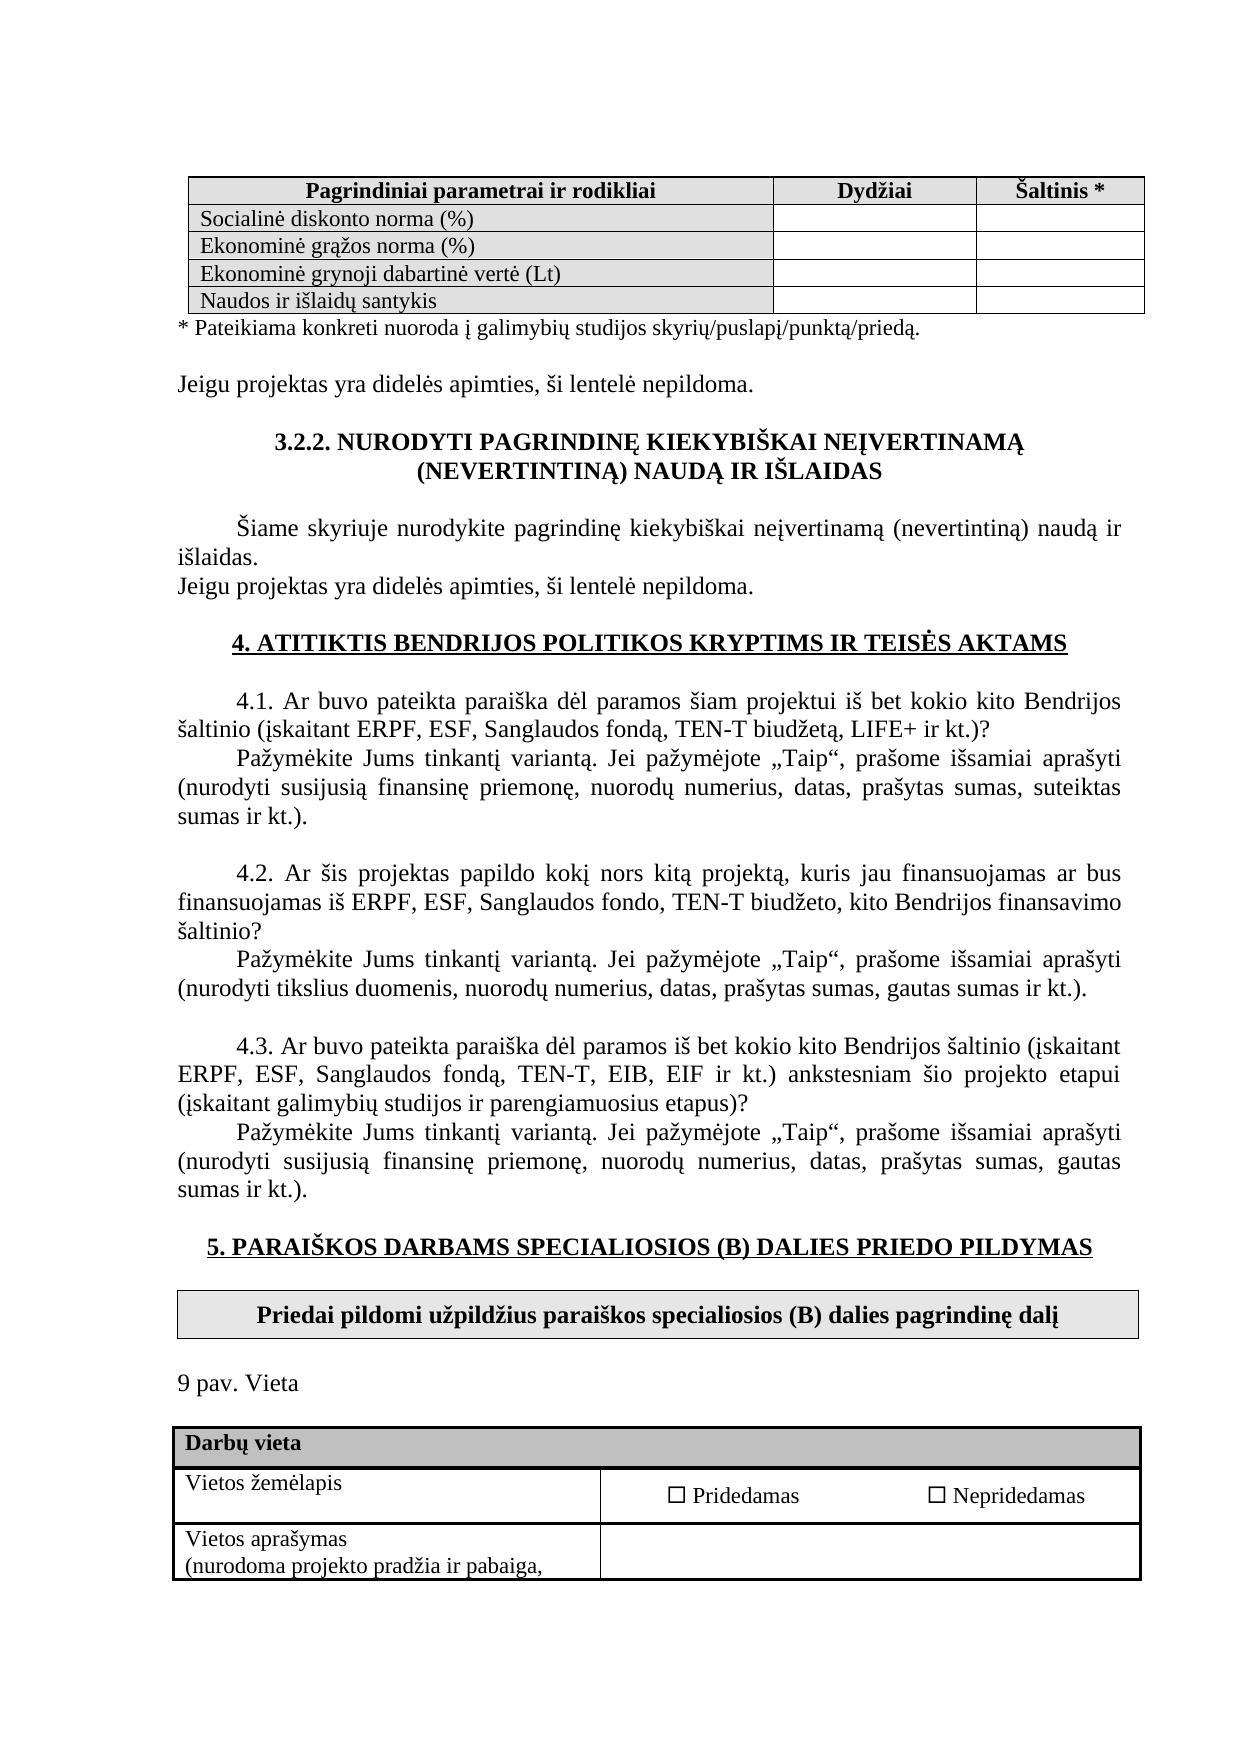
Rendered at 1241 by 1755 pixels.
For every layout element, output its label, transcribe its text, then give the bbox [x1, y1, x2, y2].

text 4.2. Ar šis projektas papildo kokį nors kitą projektą, kuris jau finansuojamas ar bus finansuojamas iš ERPF, ESF, Sanglaudos fondo, TEN-T biudžeto, kito Bendrijos finansavimo šaltinio? [177, 858, 1122, 944]
text 4.1. Ar buvo pateikta paraiška dėl paramos šiam projektui iš bet kokio kito Bendrijos šaltinio (įskaitant ERPF, ESF, Sanglaudos fondą, TEN-T biudžetą, LIFE+ ir kt.)? [177, 686, 1122, 743]
text 3.2.2. Nurodyti pagrindinę kiekybiškai neįvertinamą (nevertintiną) naudą ir išlaidas [177, 427, 1122, 484]
table_cell [774, 287, 976, 313]
text 4. ATITIKTIS BENDRIJOS POLITIKOS KRYPTIMS IR TEISĖS AKTAMS [177, 628, 1122, 657]
table_cell [774, 260, 976, 286]
text Pažymėkite Jums tinkantį variantą. Jei pažymėjote „Taip“, prašome išsamiai aprašyti (nurodyti susijusią finansinę priemonę, nuorodų numerius, datas, prašytas sumas, suteiktas sumas ir kt.). [177, 743, 1122, 829]
text Pažymėkite Jums tinkantį variantą. Jei pažymėjote „Taip“, prašome išsamiai aprašyti (nurodyti susijusią finansinę priemonę, nuorodų numerius, datas, prašytas sumas, gautas sumas ir kt.). [177, 1117, 1122, 1203]
text Jeigu projektas yra didelės apimties, ši lentelė nepildoma. [177, 571, 1122, 599]
table_cell [774, 232, 976, 258]
table_header Darbų vieta [175, 1429, 1139, 1466]
table_cell [774, 205, 976, 231]
table_cell [] Pridedamas [601, 1470, 871, 1522]
table_cell [601, 1525, 1139, 1578]
table_cell Vietos aprašymas (nurodoma projekto pradžia ir pabaiga, [175, 1525, 600, 1578]
table_header Pagrindiniai parametrai ir rodikliai [189, 178, 773, 204]
text 9 pav. Vieta [177, 1368, 1122, 1397]
table_cell [977, 260, 1144, 286]
table_cell [977, 287, 1144, 313]
table_cell Ekonominė grąžos norma (%) [189, 232, 773, 258]
table_header Dydžiai [774, 178, 976, 204]
text Šiame skyriuje nurodykite pagrindinę kiekybiškai neįvertinamą (nevertintiną) naudą ir išlaidas. [177, 513, 1122, 571]
table_header Priedai pildomi užpildžius paraiškos specialiosios (B) dalies pagrindinę dalį [178, 1291, 1138, 1338]
table_cell [977, 205, 1144, 231]
table_cell Ekonominė grynoji dabartinė vertė (Lt) [189, 260, 773, 286]
table_cell Vietos žemėlapis [175, 1470, 600, 1522]
text * Pateikiama konkreti nuoroda į galimybių studijos skyrių/puslapį/punktą/priedą. [177, 314, 1122, 341]
table_cell [977, 232, 1144, 258]
text 5. Paraiškos darbams specialiosios (B) dalies priedo pildymas [177, 1232, 1122, 1261]
table_header Šaltinis * [977, 178, 1144, 204]
text Pažymėkite Jums tinkantį variantą. Jei pažymėjote „Taip“, prašome išsamiai aprašyti (nurodyti tikslius duomenis, nuorodų numerius, datas, prašytas sumas, gautas sumas ir kt.). [177, 944, 1122, 1002]
text Jeigu projektas yra didelės apimties, ši lentelė nepildoma. [177, 369, 1122, 398]
table_cell Socialinė diskonto norma (%) [189, 205, 773, 231]
table_cell Naudos ir išlaidų santykis [189, 287, 773, 313]
table_cell [] Nepridedamas [871, 1470, 1139, 1522]
text 4.3. Ar buvo pateikta paraiška dėl paramos iš bet kokio kito Bendrijos šaltinio (įskaitant ERPF, ESF, Sanglaudos fondą, TEN-T, EIB, EIF ir kt.) ankstesniam šio projekto etapui (įskaitant galimybių studijos ir parengiamuosius etapus)? [177, 1031, 1122, 1117]
